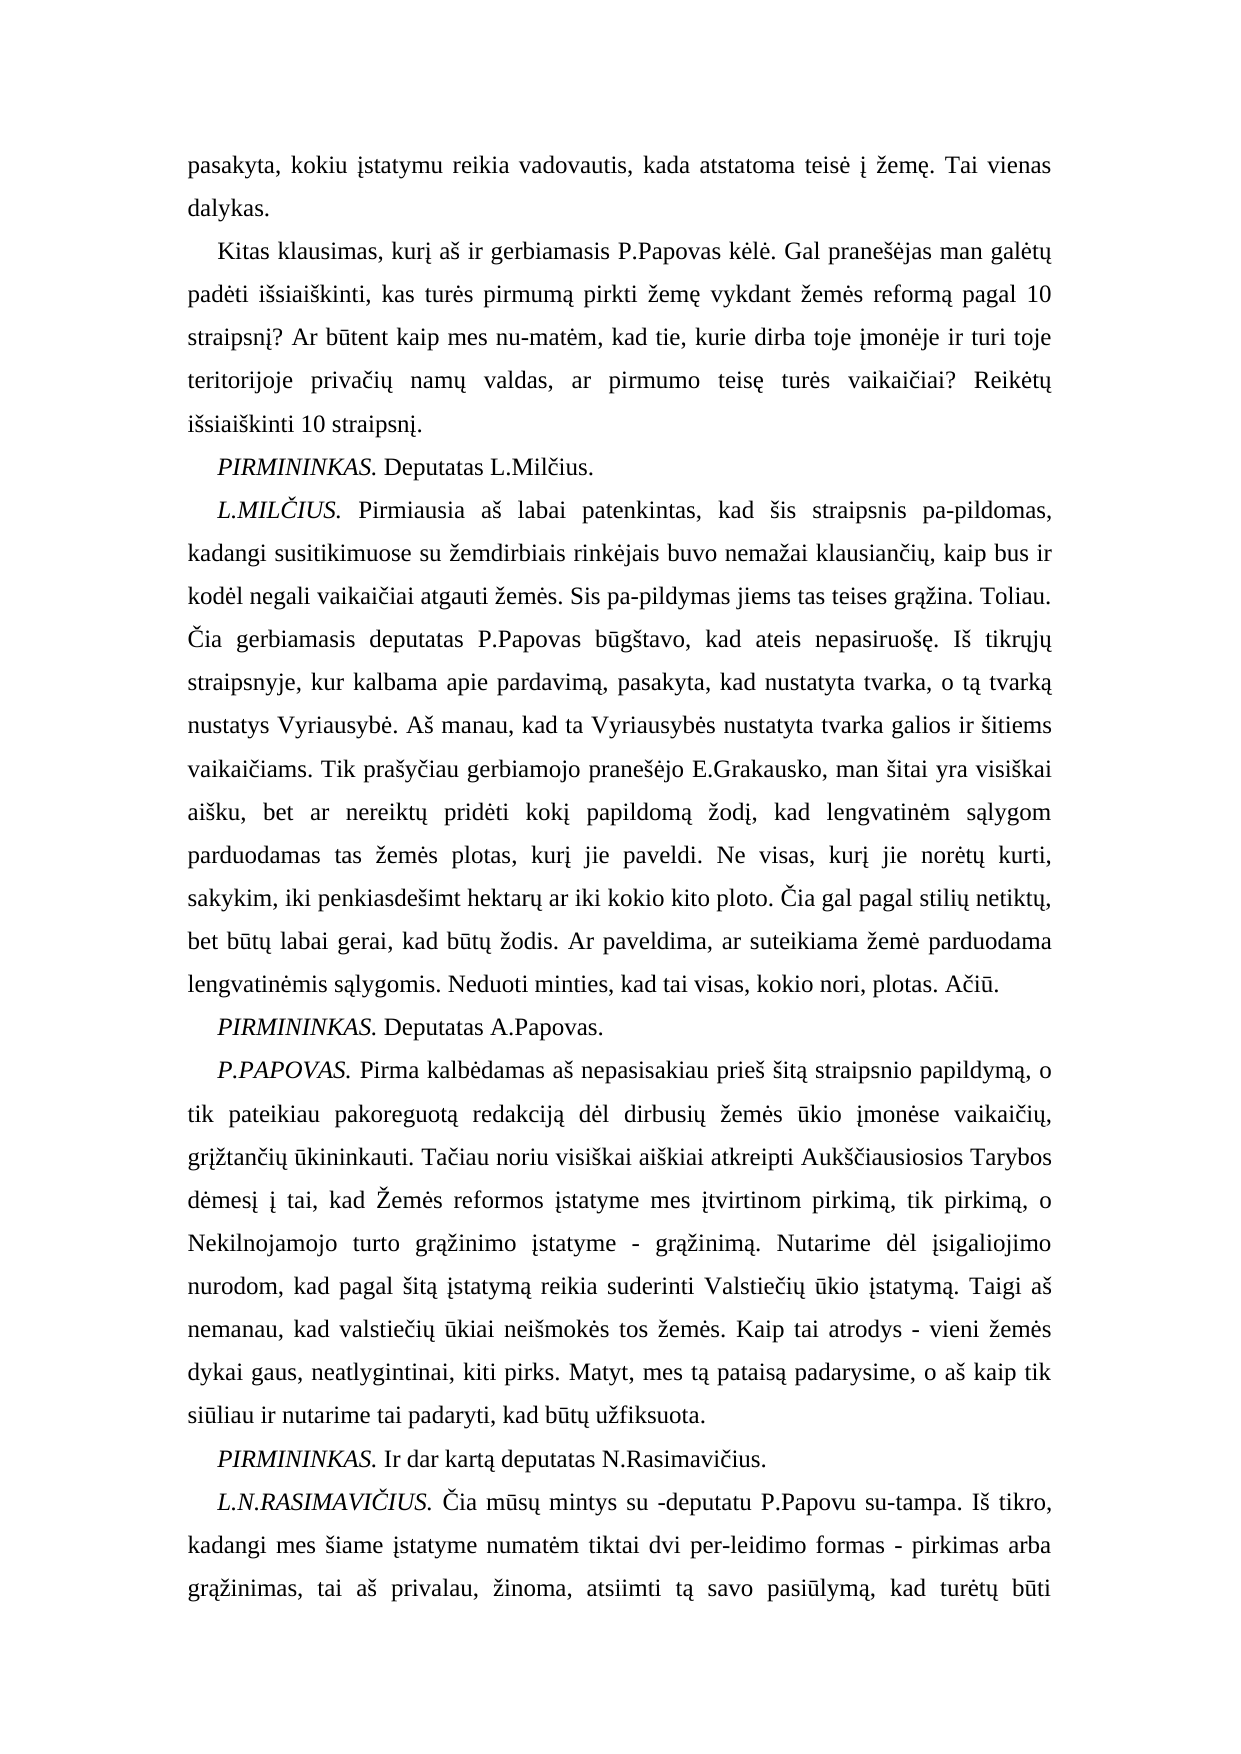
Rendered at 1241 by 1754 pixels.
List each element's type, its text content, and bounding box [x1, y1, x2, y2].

text pasakyta, kokiu įstatymu reikia vadovautis, kada atstatoma teisė į žemę. Tai vienas dalykas. [187, 150, 1053, 222]
text L.MILČIUS. Pirmiausia aš labai patenkintas, kad šis straipsnis pa-pildomas, kadangi susitikimuose su žemdirbiais rinkėjais buvo nemažai klausiančių, kaip bus ir kodėl negali vaikaičiai atgauti žemės. Sis pa-pildymas jiems tas teises grąžina. Toliau. Čia gerbiamasis deputatas P.Papovas būgštavo, kad ateis nepasiruošę. Iš tikrųjų straipsnyje, kur kalbama apie pardavimą, pasakyta, kad nustatyta tvarka, o tą tvarką nustatys Vyriausybė. Aš manau, kad ta Vyriausybės nustatyta tvarka galios ir šitiems vaikaičiams. Tik prašyčiau gerbiamojo pranešėjo E.Grakausko, man šitai yra visiškai aišku, bet ar nereiktų pridėti kokį papildomą žodį, kad lengvatinėm sąlygom parduodamas tas žemės plotas, kurį jie paveldi. Ne visas, kurį jie norėtų kurti, sakykim, iki penkiasdešimt hektarų ar iki kokio kito ploto. Čia gal pagal stilių netiktų, bet būtų labai gerai, kad būtų žodis. Ar paveldima, ar suteikiama žemė parduodama lengvatinėmis sąlygomis. Neduoti minties, kad tai visas, kokio nori, plotas. Ačiū. [187, 495, 1053, 998]
text P.PAPOVAS. Pirma kalbėdamas aš nepasisakiau prieš šitą straipsnio papildymą, o tik pateikiau pakoreguotą redakciją dėl dirbusių žemės ūkio įmonėse vaikaičių, grįžtančių ūkininkauti. Tačiau noriu visiškai aiškiai atkreipti Aukščiausiosios Tarybos dėmesį į tai, kad Žemės reformos įstatyme mes įtvirtinom pirkimą, tik pirkimą, o Nekilnojamojo turto grąžinimo įstatyme - grąžinimą. Nutarime dėl įsigaliojimo nurodom, kad pagal šitą įstatymą reikia suderinti Valstiečių ūkio įstatymą. Taigi aš nemanau, kad valstiečių ūkiai neišmokės tos žemės. Kaip tai atrodys - vieni žemės dykai gaus, neatlygintinai, kiti pirks. Matyt, mes tą pataisą padarysime, o aš kaip tik siūliau ir nutarime tai padaryti, kad būtų užfiksuota. [187, 1056, 1053, 1429]
text PIRMININKAS. Deputatas A.Papovas. [187, 1012, 1053, 1041]
text Kitas klausimas, kurį aš ir gerbiamasis P.Papovas kėlė. Gal pranešėjas man galėtų padėti išsiaiškinti, kas turės pirmumą pirkti žemę vykdant žemės reformą pagal 10 straipsnį? Ar būtent kaip mes nu-matėm, kad tie, kurie dirba toje įmonėje ir turi toje teritorijoje privačių namų valdas, ar pirmumo teisę turės vaikaičiai? Reikėtų išsiaiškinti 10 straipsnį. [187, 236, 1053, 437]
text PIRMININKAS. Ir dar kartą deputatas N.Rasimavičius. [187, 1444, 1053, 1472]
text L.N.RASIMAVIČIUS. Čia mūsų mintys su -deputatu P.Papovu su-tampa. Iš tikro, kadangi mes šiame įstatyme numatėm tiktai dvi per-leidimo formas - pirkimas arba grąžinimas, tai aš privalau, žinoma, atsiimti tą savo pasiūlymą, kad turėtų būti [187, 1487, 1053, 1602]
text PIRMININKAS. Deputatas L.Milčius. [187, 452, 1053, 481]
